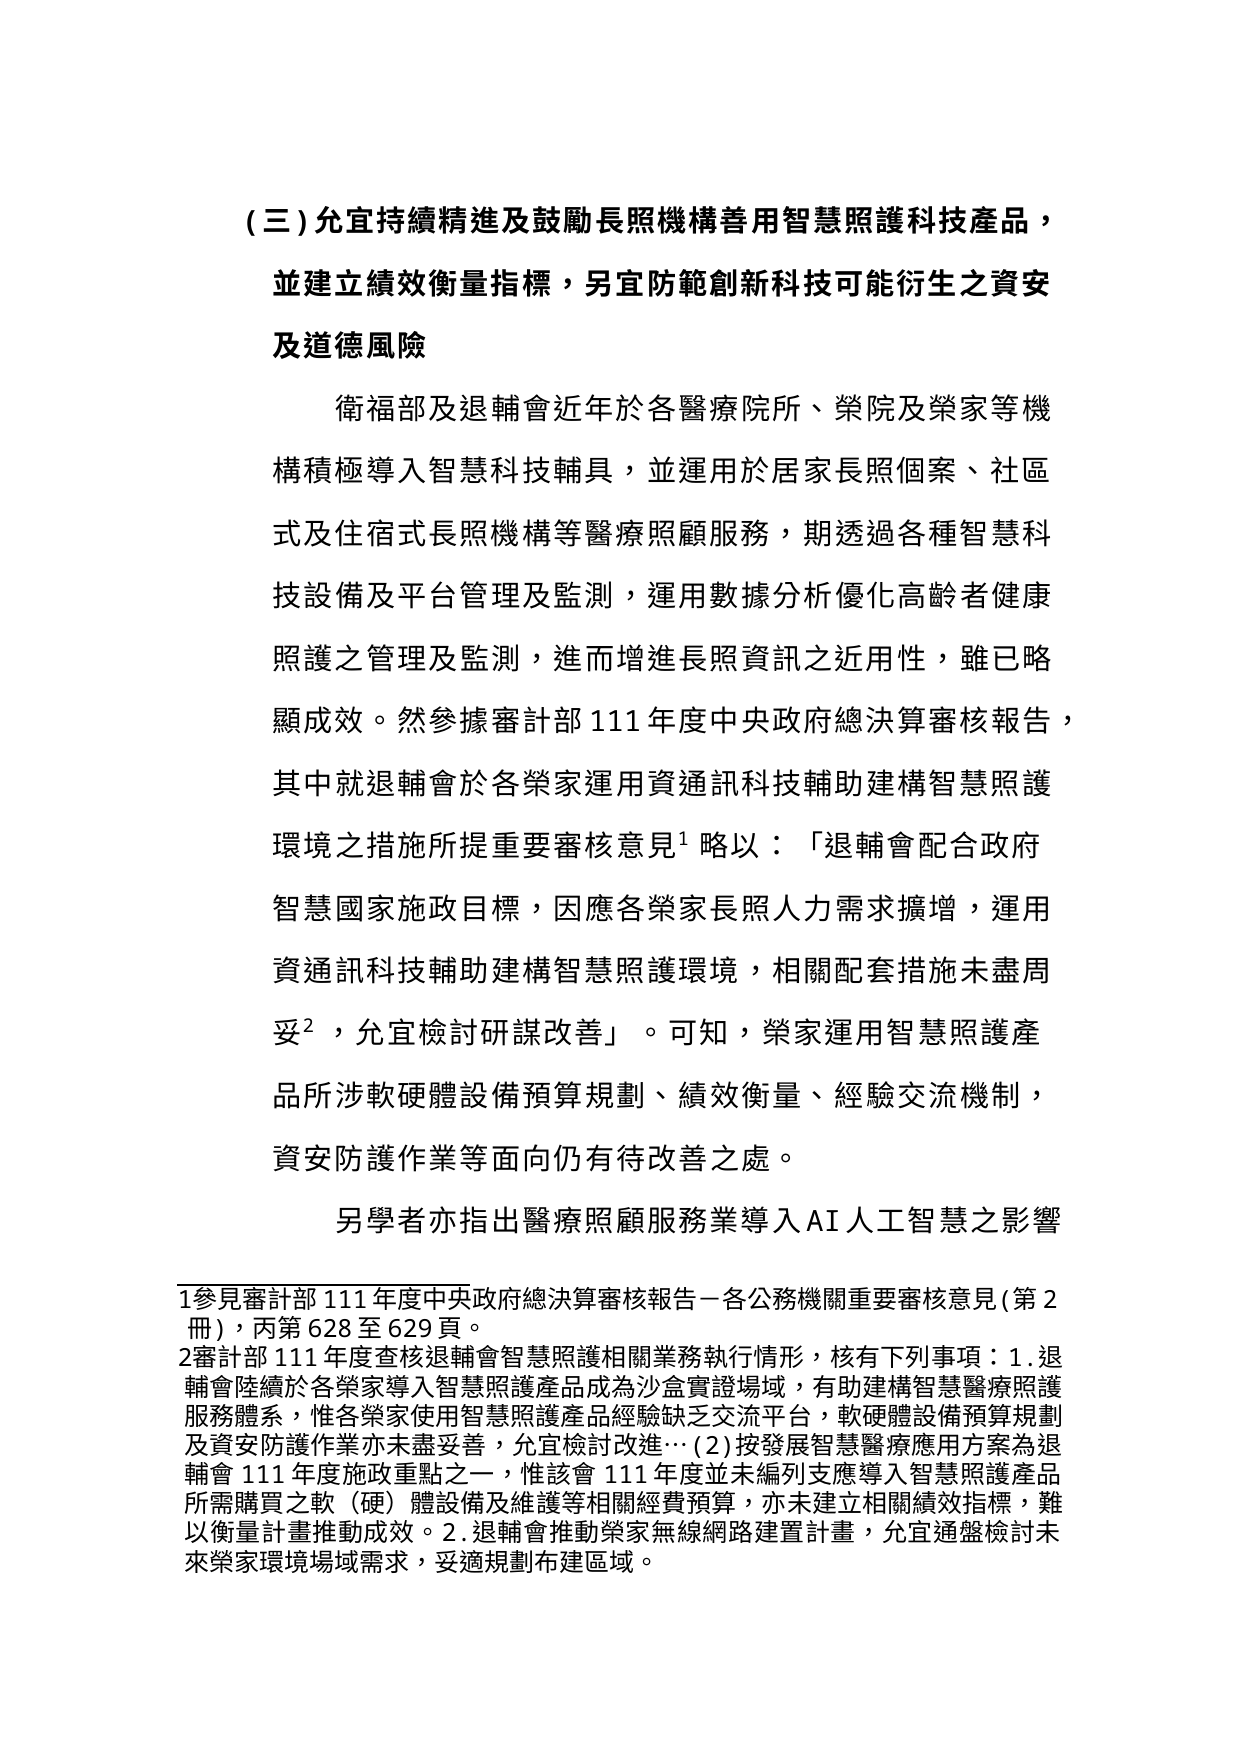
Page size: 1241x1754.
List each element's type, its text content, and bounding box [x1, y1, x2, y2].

text 參見審計部111年度中央政府總決算審核報告－各公務機關重要審核意見(第2冊)，丙第628至629頁。 [177, 1285, 1063, 1343]
text 審計部111年度查核退輔會智慧照護相關業務執行情形，核有下列事項：1.退輔會陸續於各榮家導入智慧照護產品成為沙盒實證場域，有助建構智慧醫療照護服務體系，惟各榮家使用智慧照護產品經驗缺乏交流平台，軟硬體設備預算規劃及資安防護作業亦未盡妥善，允宜檢討改進…(2)按發展智慧醫療應用方案為退輔會111年度施政重點之一，惟該會111年度並未編列支應導入智慧照護產品所需購買之軟（硬）體設備及維護等相關經費預算，亦未建立相關績效指標，難以衡量計畫推動成效。2.退輔會推動榮家無線網路建置計畫，允宜通盤檢討未來榮家環境場域需求，妥適規劃布建區域。 [177, 1343, 1063, 1577]
text (三)允宜持續精進及鼓勵長照機構善用智慧照護科技產品，並建立績效衡量指標，另宜防範創新科技可能衍生之資安及道德風險 [236, 177, 1063, 365]
text 衛福部及退輔會近年於各醫療院所、榮院及榮家等機構積極導入智慧科技輔具，並運用於居家長照個案、社區式及住宿式長照機構等醫療照顧服務，期透過各種智慧科技設備及平台管理及監測，運用數據分析優化高齡者健康照護之管理及監測，進而增進長照資訊之近用性，雖已略顯成效。然參據審計部111年度中央政府總決算審核報告，其中就退輔會於各榮家運用資通訊科技輔助建構智慧照護環境之措施所提重要審核意見略以：「退輔會配合政府智慧國家施政目標，因應各榮家長照人力需求擴增，運用資通訊科技輔助建構智慧照護環境，相關配套措施未盡周妥，允宜檢討研謀改善」。可知，榮家運用智慧照護產品所涉軟硬體設備預算規劃、績效衡量、經驗交流機制，資安防護作業等面向仍有待改善之處。 [266, 365, 1063, 1177]
text 另學者亦指出醫療照顧服務業導入AI人工智慧之影響包括1.AI應用健康照顧相關領域若涉及醫療相關，所有軟硬體設計演算均需獲得政府在臨床試驗認證肯定，始能於相關服務進行商業化與市場化，惟我國尚未建置屬於創新科技之非醫療健康照顧業監理沙盒法規；2.AI 導入醫療照顧服務業，運用醫療數據資料若產生錯誤判斷，恐將影響高齡受照顧者之權益福祉，造成企業與民眾間不必要爭議；又人工智慧之演算法欠缺透明度及存在偏見/岐視可能，應避免人工智慧應用出現岐視性結果，並確保充足之透明度與獨立性，故宜建立醫療領域人工智慧之「風險評估機制」、「問責機制」、「持續檢視機制」及「倫理規範」，以確保醫療人工智慧之應用效益。基此，借重創新科技之軟硬體設備，雖能降低醫療照顧及長照人力成本，然智慧科技輔具衍生之風險問題，亟待政府正視並妥為因應。 [266, 1177, 1063, 1240]
